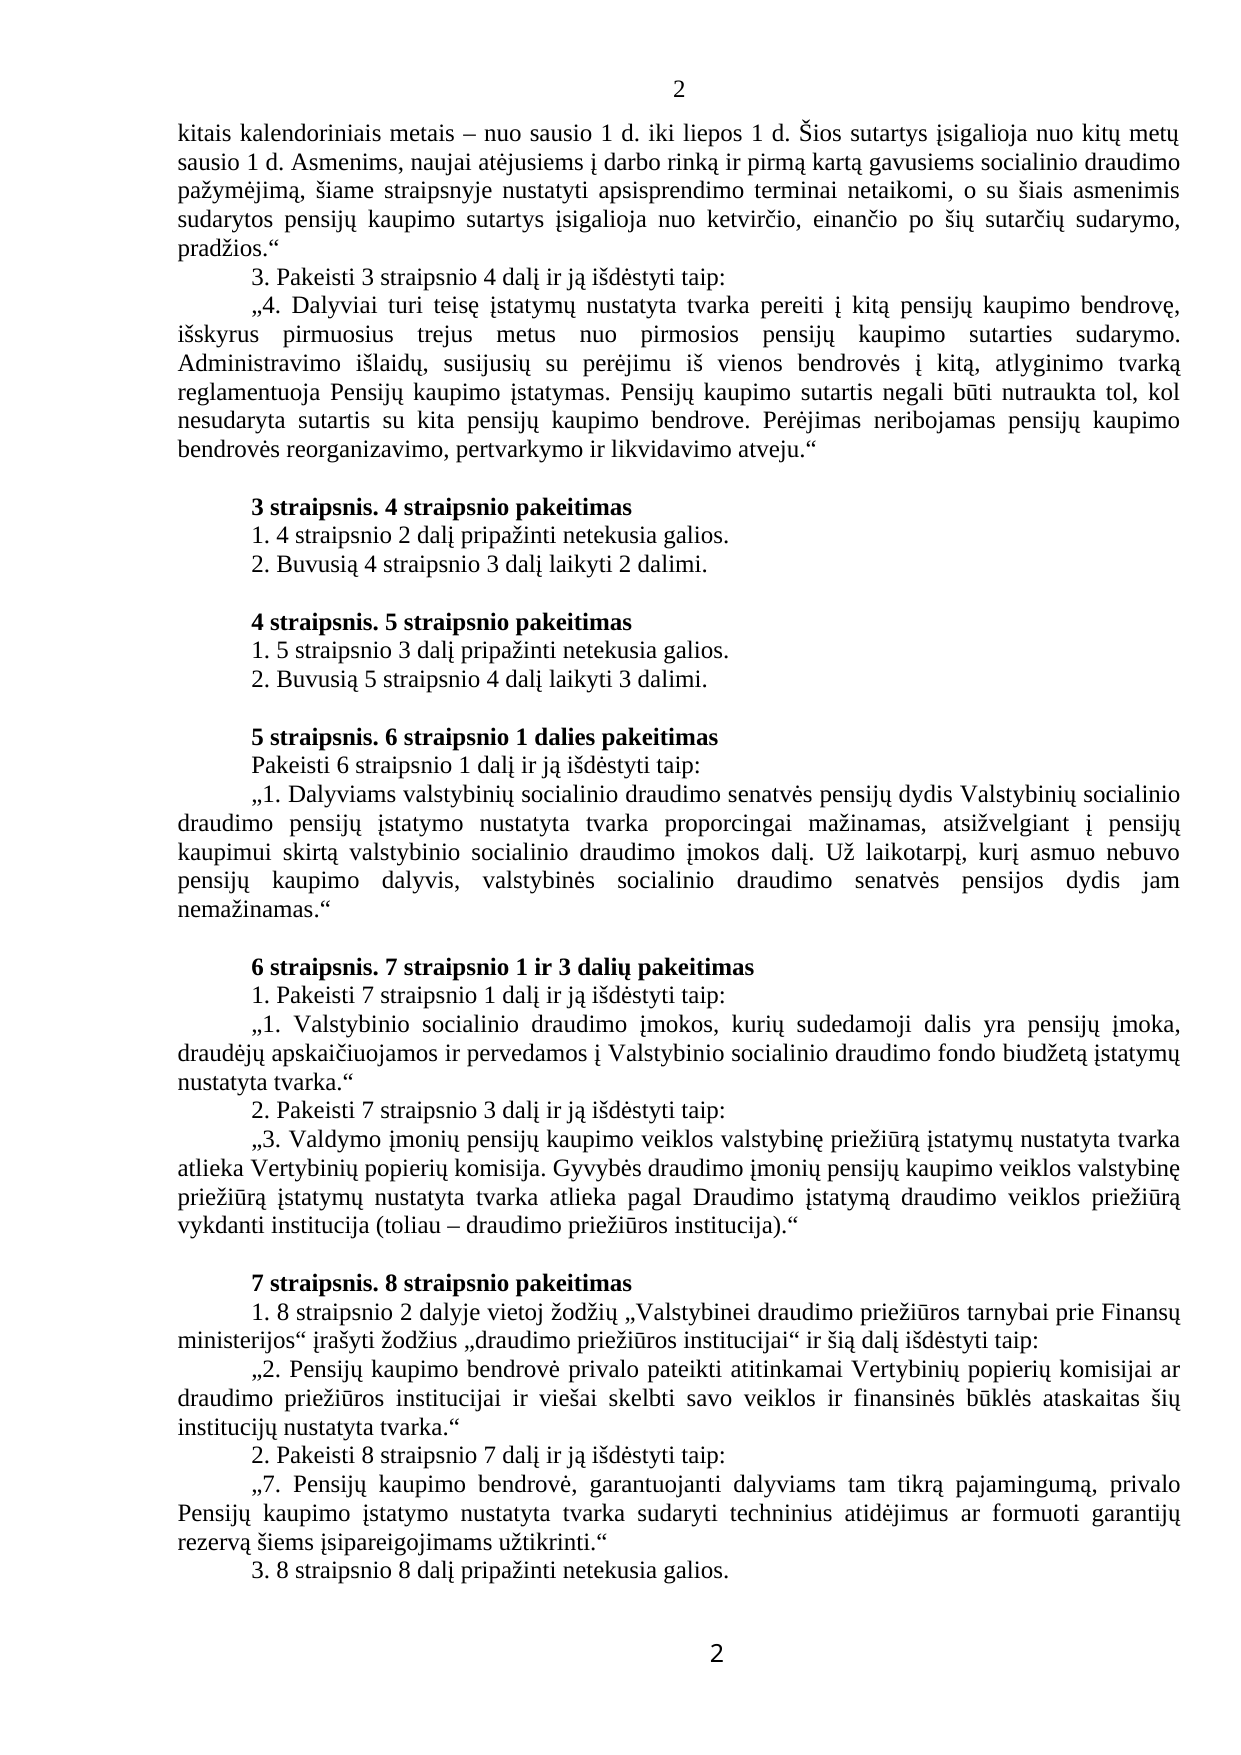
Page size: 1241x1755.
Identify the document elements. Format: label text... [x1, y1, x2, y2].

text 2. Pakeisti 8 straipsnio 7 dalį ir ją išdėstyti taip: [177, 1441, 1181, 1469]
text 1. Pakeisti 7 straipsnio 1 dalį ir ją išdėstyti taip: [177, 981, 1181, 1009]
text 3. Pakeisti 3 straipsnio 4 dalį ir ją išdėstyti taip: [177, 262, 1181, 291]
text 3. 8 straipsnio 8 dalį pripažinti netekusia galios. [177, 1556, 1181, 1584]
text „2. Pensijų kaupimo bendrovė privalo pateikti atitinkamai Vertybinių popierių komisijai ar draudimo priežiūros institucijai ir viešai skelbti savo veiklos ir finansinės būklės ataskaitas šių institucijų nustatyta tvarka.“ [177, 1354, 1181, 1441]
text 6 straipsnis. 7 straipsnio 1 ir 3 dalių pakeitimas [177, 952, 1181, 981]
text „4. Dalyviai turi teisę įstatymų nustatyta tvarka pereiti į kitą pensijų kaupimo bendrovę, išskyrus pirmuosius trejus metus nuo pirmosios pensijų kaupimo sutarties sudarymo. Administravimo išlaidų, susijusių su perėjimu iš vienos bendrovės į kitą, atlyginimo tvarką reglamentuoja Pensijų kaupimo įstatymas. Pensijų kaupimo sutartis negali būti nutraukta tol, kol nesudaryta sutartis su kita pensijų kaupimo bendrove. Perėjimas neribojamas pensijų kaupimo bendrovės reorganizavimo, pertvarkymo ir likvidavimo atveju.“ [177, 291, 1181, 463]
text 4 straipsnis. 5 straipsnio pakeitimas [177, 607, 1181, 636]
text „3. Valdymo įmonių pensijų kaupimo veiklos valstybinę priežiūrą įstatymų nustatyta tvarka atlieka Vertybinių popierių komisija. Gyvybės draudimo įmonių pensijų kaupimo veiklos valstybinę priežiūrą įstatymų nustatyta tvarka atlieka pagal Draudimo įstatymą draudimo veiklos priežiūrą vykdanti institucija (toliau – draudimo priežiūros institucija).“ [177, 1124, 1181, 1239]
text 1. 8 straipsnio 2 dalyje vietoj žodžių „Valstybinei draudimo priežiūros tarnybai prie Finansų ministerijos“ įrašyti žodžius „draudimo priežiūros institucijai“ ir šią dalį išdėstyti taip: [177, 1297, 1181, 1354]
text „7. Pensijų kaupimo bendrovė, garantuojanti dalyviams tam tikrą pajamingumą, privalo Pensijų kaupimo įstatymo nustatyta tvarka sudaryti techninius atidėjimus ar formuoti garantijų rezervą šiems įsipareigojimams užtikrinti.“ [177, 1469, 1181, 1556]
text 5 straipsnis. 6 straipsnio 1 dalies pakeitimas [177, 722, 1181, 751]
text „1. Dalyviams valstybinių socialinio draudimo senatvės pensijų dydis Valstybinių socialinio draudimo pensijų įstatymo nustatyta tvarka proporcingai mažinamas, atsižvelgiant į pensijų kaupimui skirtą valstybinio socialinio draudimo įmokos dalį. Už laikotarpį, kurį asmuo nebuvo pensijų kaupimo dalyvis, valstybinės socialinio draudimo senatvės pensijos dydis jam nemažinamas.“ [177, 779, 1181, 923]
text 3 straipsnis. 4 straipsnio pakeitimas [177, 492, 1181, 521]
text 2. Pakeisti 7 straipsnio 3 dalį ir ją išdėstyti taip: [177, 1096, 1181, 1124]
text Pakeisti 6 straipsnio 1 dalį ir ją išdėstyti taip: [177, 751, 1181, 779]
text 1. 4 straipsnio 2 dalį pripažinti netekusia galios. [177, 521, 1181, 549]
text 7 straipsnis. 8 straipsnio pakeitimas [177, 1268, 1181, 1297]
text 2. Buvusią 4 straipsnio 3 dalį laikyti 2 dalimi. [177, 549, 1181, 578]
text „1. Valstybinio socialinio draudimo įmokos, kurių sudedamoji dalis yra pensijų įmoka, draudėjų apskaičiuojamos ir pervedamos į Valstybinio socialinio draudimo fondo biudžetą įstatymų nustatyta tvarka.“ [177, 1009, 1181, 1096]
text 1. 5 straipsnio 3 dalį pripažinti netekusia galios. [177, 636, 1181, 664]
text kitais kalendoriniais metais – nuo sausio 1 d. iki liepos 1 d. Šios sutartys įsigalioja nuo kitų metų sausio 1 d. Asmenims, naujai atėjusiems į darbo rinką ir pirmą kartą gavusiems socialinio draudimo pažymėjimą, šiame straipsnyje nustatyti apsisprendimo terminai netaikomi, o su šiais asmenimis sudarytos pensijų kaupimo sutartys įsigalioja nuo ketvirčio, einančio po šių sutarčių sudarymo, pradžios.“ [177, 118, 1181, 262]
text 2. Buvusią 5 straipsnio 4 dalį laikyti 3 dalimi. [177, 664, 1181, 693]
